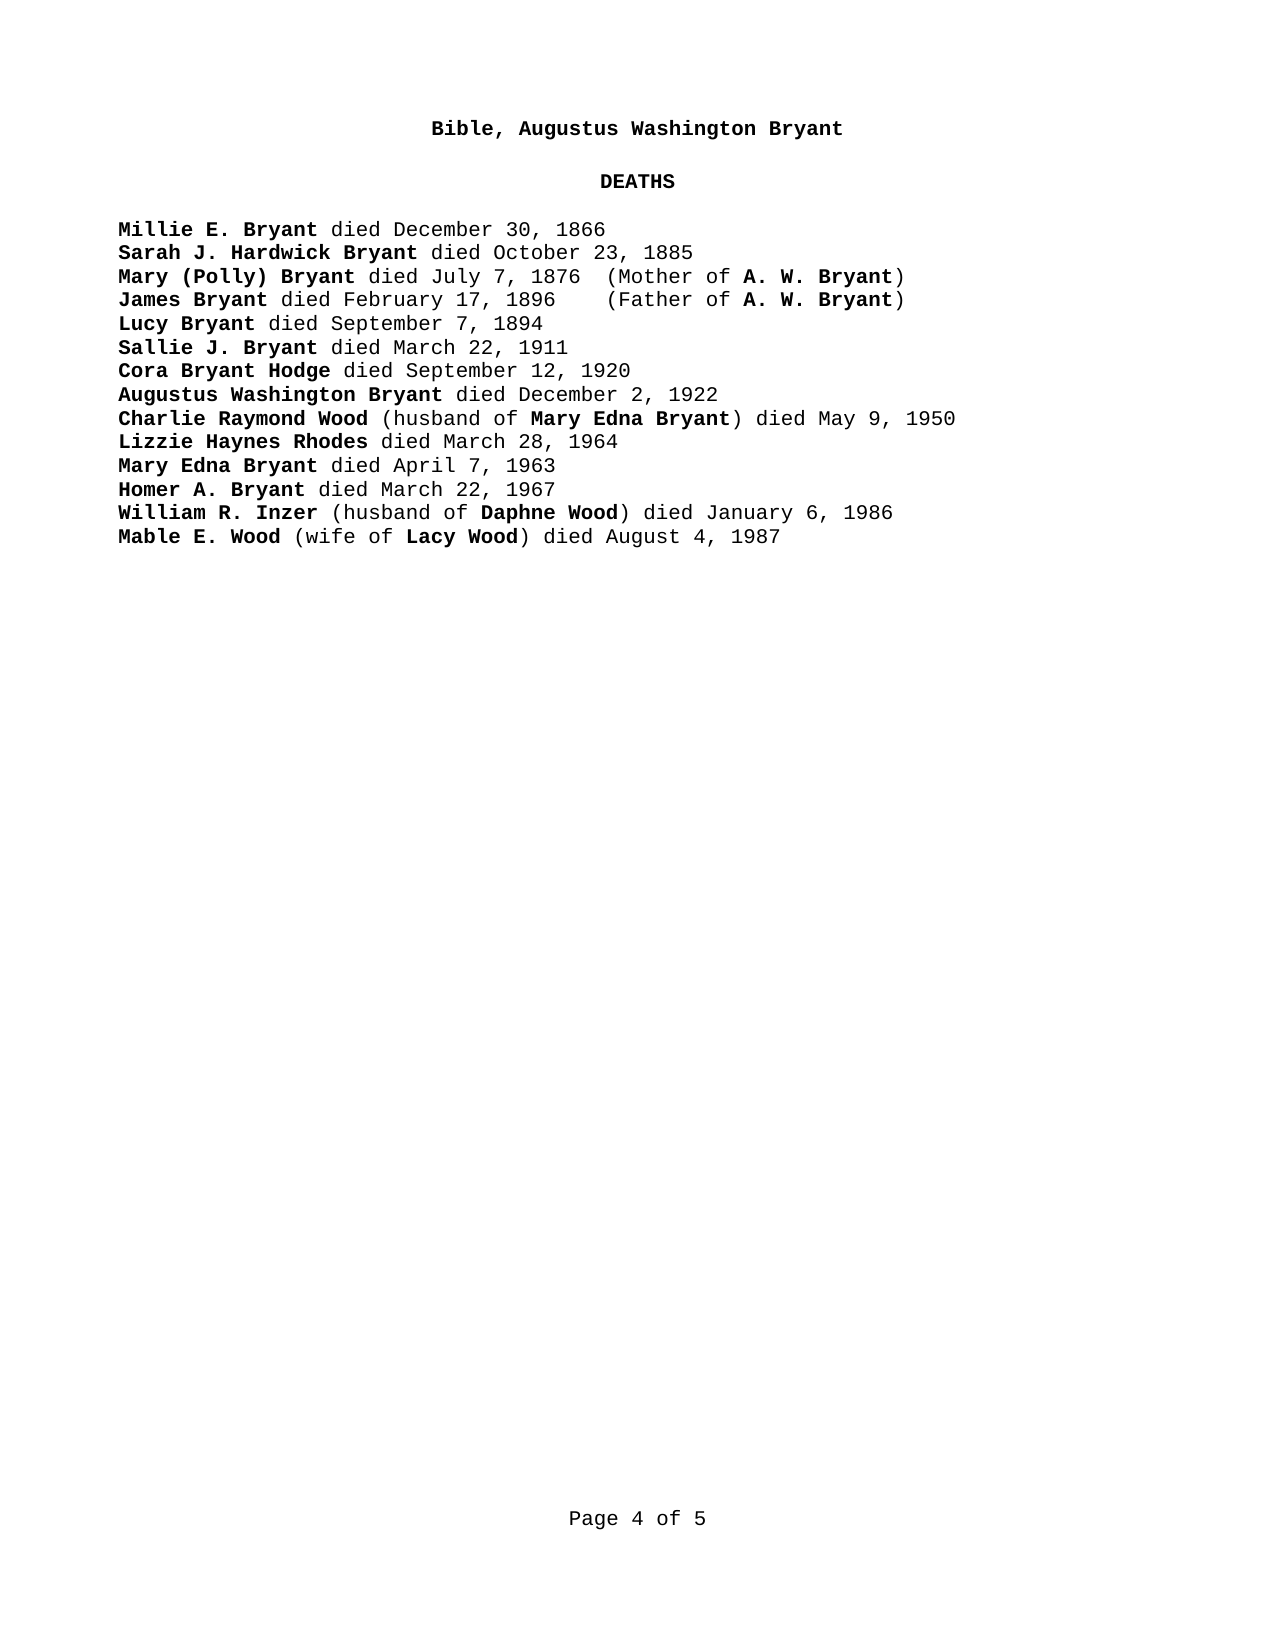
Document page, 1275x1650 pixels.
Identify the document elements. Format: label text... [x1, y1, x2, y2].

text James Bryant died February 17, 1896 (Father of A. W. Bryant) [118, 289, 1157, 313]
text Mable E. Wood (wife of Lacy Wood) died August 4, 1987 [118, 526, 1157, 549]
text DEATHS [118, 171, 1157, 195]
text Millie E. Bryant died December 30, 1866 [118, 218, 1157, 242]
text Charlie Raymond Wood (husband of Mary Edna Bryant) died May 9, 1950 [118, 408, 1157, 431]
text Homer A. Bryant died March 22, 1967 [118, 479, 1157, 502]
text Lizzie Haynes Rhodes died March 28, 1964 [118, 431, 1157, 455]
text Mary Edna Bryant died April 7, 1963 [118, 455, 1157, 479]
text William R. Inzer (husband of Daphne Wood) died January 6, 1986 [118, 502, 1157, 526]
text Mary (Polly) Bryant died July 7, 1876 (Mother of A. W. Bryant) [118, 266, 1157, 289]
text Sarah J. Hardwick Bryant died October 23, 1885 [118, 242, 1157, 266]
text Cora Bryant Hodge died September 12, 1920 [118, 360, 1157, 384]
text Lucy Bryant died September 7, 1894 [118, 313, 1157, 337]
text Sallie J. Bryant died March 22, 1911 [118, 337, 1157, 360]
text Augustus Washington Bryant died December 2, 1922 [118, 384, 1157, 408]
